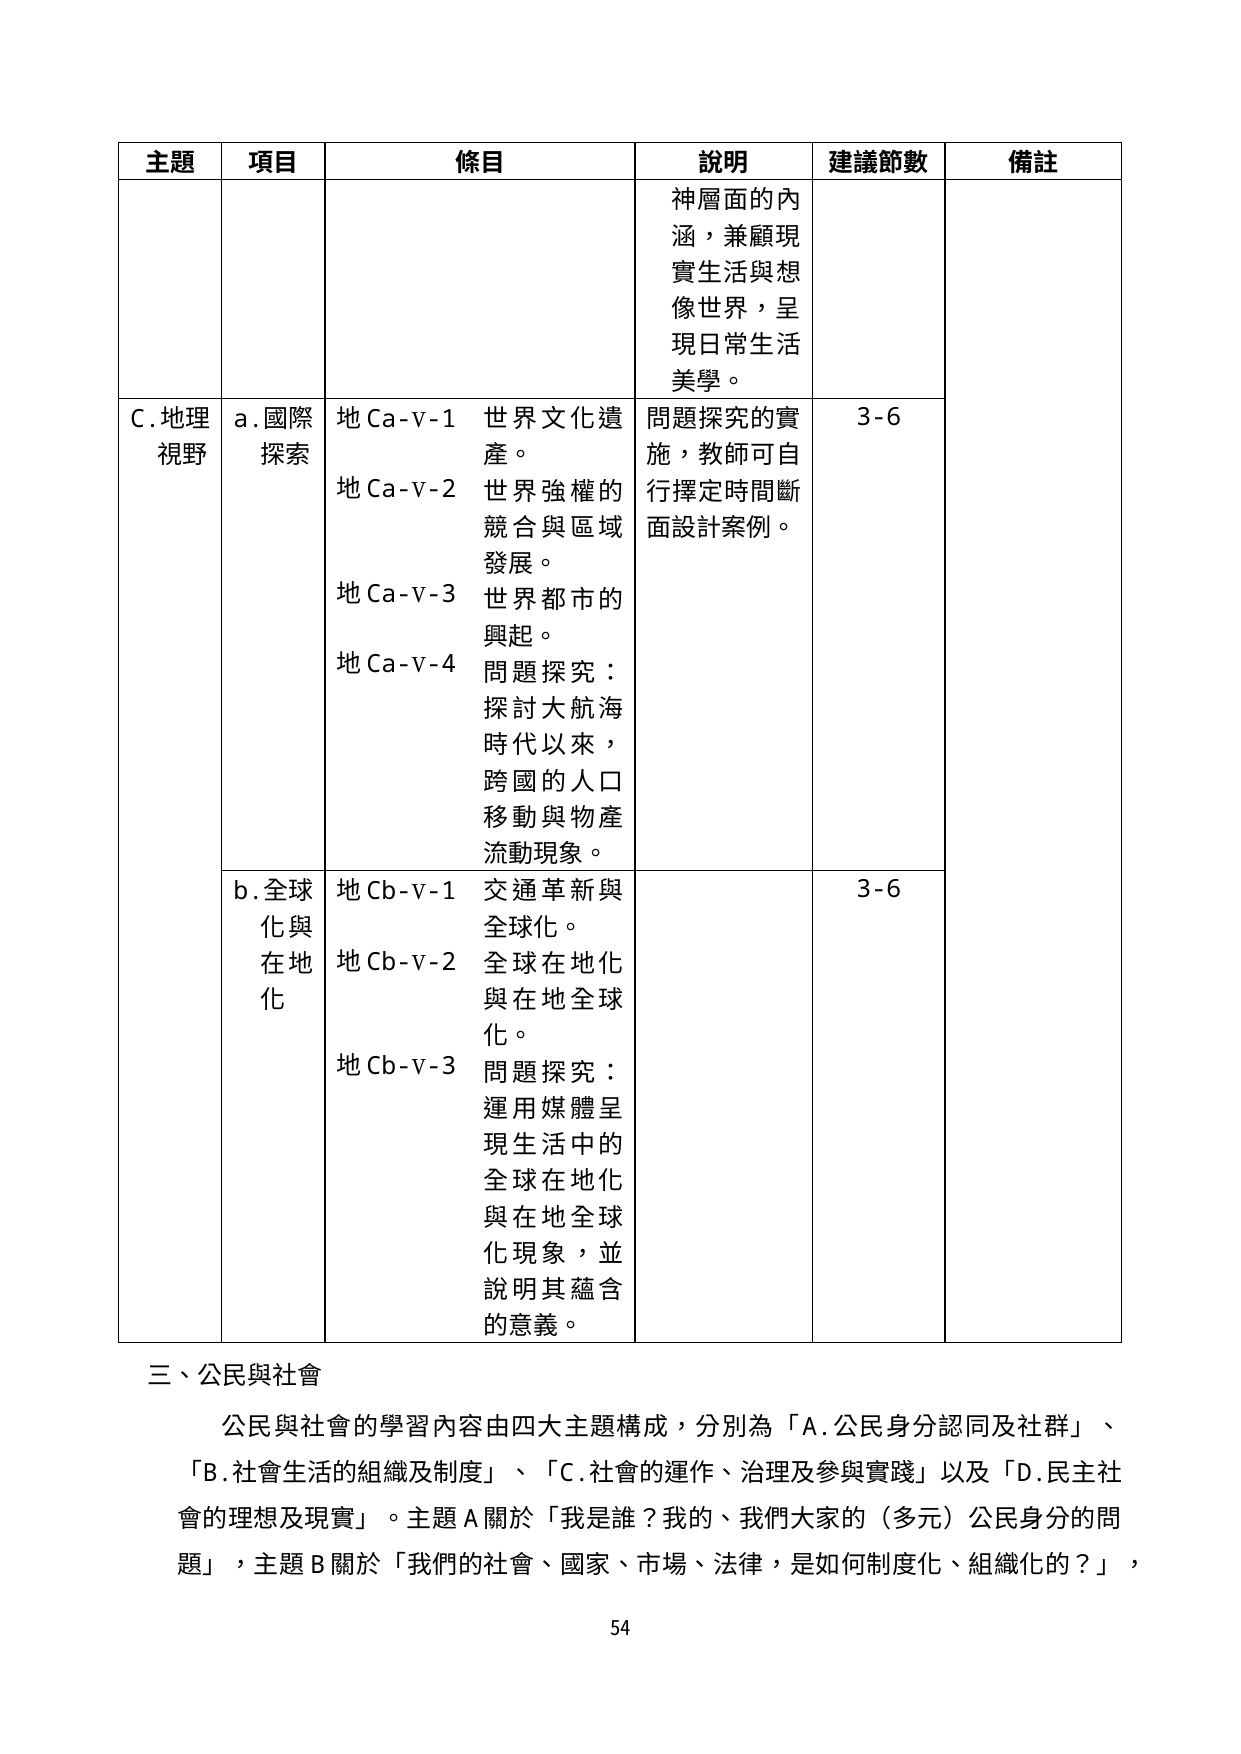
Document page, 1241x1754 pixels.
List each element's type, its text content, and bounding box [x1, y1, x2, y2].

table_cell a.國際探索 [222, 399, 324, 870]
table_header 主題 [119, 143, 221, 179]
table_cell 交通革新與全球化。 全球在地化與在地全球化。 問題探究：運用媒體呈現生活中的全球在地化與在地全球化現象，並說明其蘊含的意義。 [473, 871, 634, 1342]
table_cell 3-6 [813, 399, 944, 870]
table_cell 3-6 [813, 871, 944, 1342]
table_cell 神層面的內涵，兼顧現實生活與想像世界，呈現日常生活美學。 [636, 180, 812, 397]
table_cell [636, 871, 812, 1342]
table_cell C.地理視野 [119, 399, 221, 1342]
table_cell 問題探究的實施，教師可自行擇定時間斷面設計案例。 [636, 399, 812, 870]
table_cell 地Ca-Ⅴ-1 地Ca-Ⅴ-2 地Ca-Ⅴ-3 地Ca-Ⅴ-4 [326, 399, 472, 870]
table_cell [946, 180, 1121, 1342]
table_cell [222, 180, 324, 397]
table_header 說明 [636, 143, 812, 179]
table_cell [326, 180, 472, 397]
table_cell 世界文化遺產。 世界強權的競合與區域發展。 世界都市的興起。 問題探究：探討大航海時代以來，跨國的人口移動與物產流動現象。 [473, 399, 634, 870]
table_header 項目 [222, 143, 324, 179]
table_header 建議節數 [813, 143, 944, 179]
table_header 備註 [946, 143, 1121, 179]
table_header 條目 [326, 143, 634, 179]
text 公民與社會的學習內容由四大主題構成，分別為「A.公民身分認同及社群」、「B.社會生活的組織及制度」、「C.社會的運作、治理及參與實踐」以及「D.民主社會的理想及現實」。主題A關於「我是誰？我的、我們大家的（多元）公民身分的問題」，主題B關於「我們的社會、國家、市場、法律，是如何制度化、組織化的？」，主題C關於「我們的社會、國家、市場、法律如何運作與改變？公民為何及如何參與？」，主題D關於「當代公共議題的理想與現實，包括民主、正義、多元等多重爭議面向的學習」。 [177, 1399, 1122, 1582]
table_cell [119, 180, 221, 397]
table_cell [473, 180, 634, 397]
table_cell 地Cb-Ⅴ-1 地Cb-Ⅴ-2 地Cb-Ⅴ-3 [326, 871, 472, 1342]
table_cell b.全球化與在地化 [222, 871, 324, 1342]
text 三、公民與社會 [148, 1348, 1122, 1394]
table_cell [813, 180, 944, 397]
